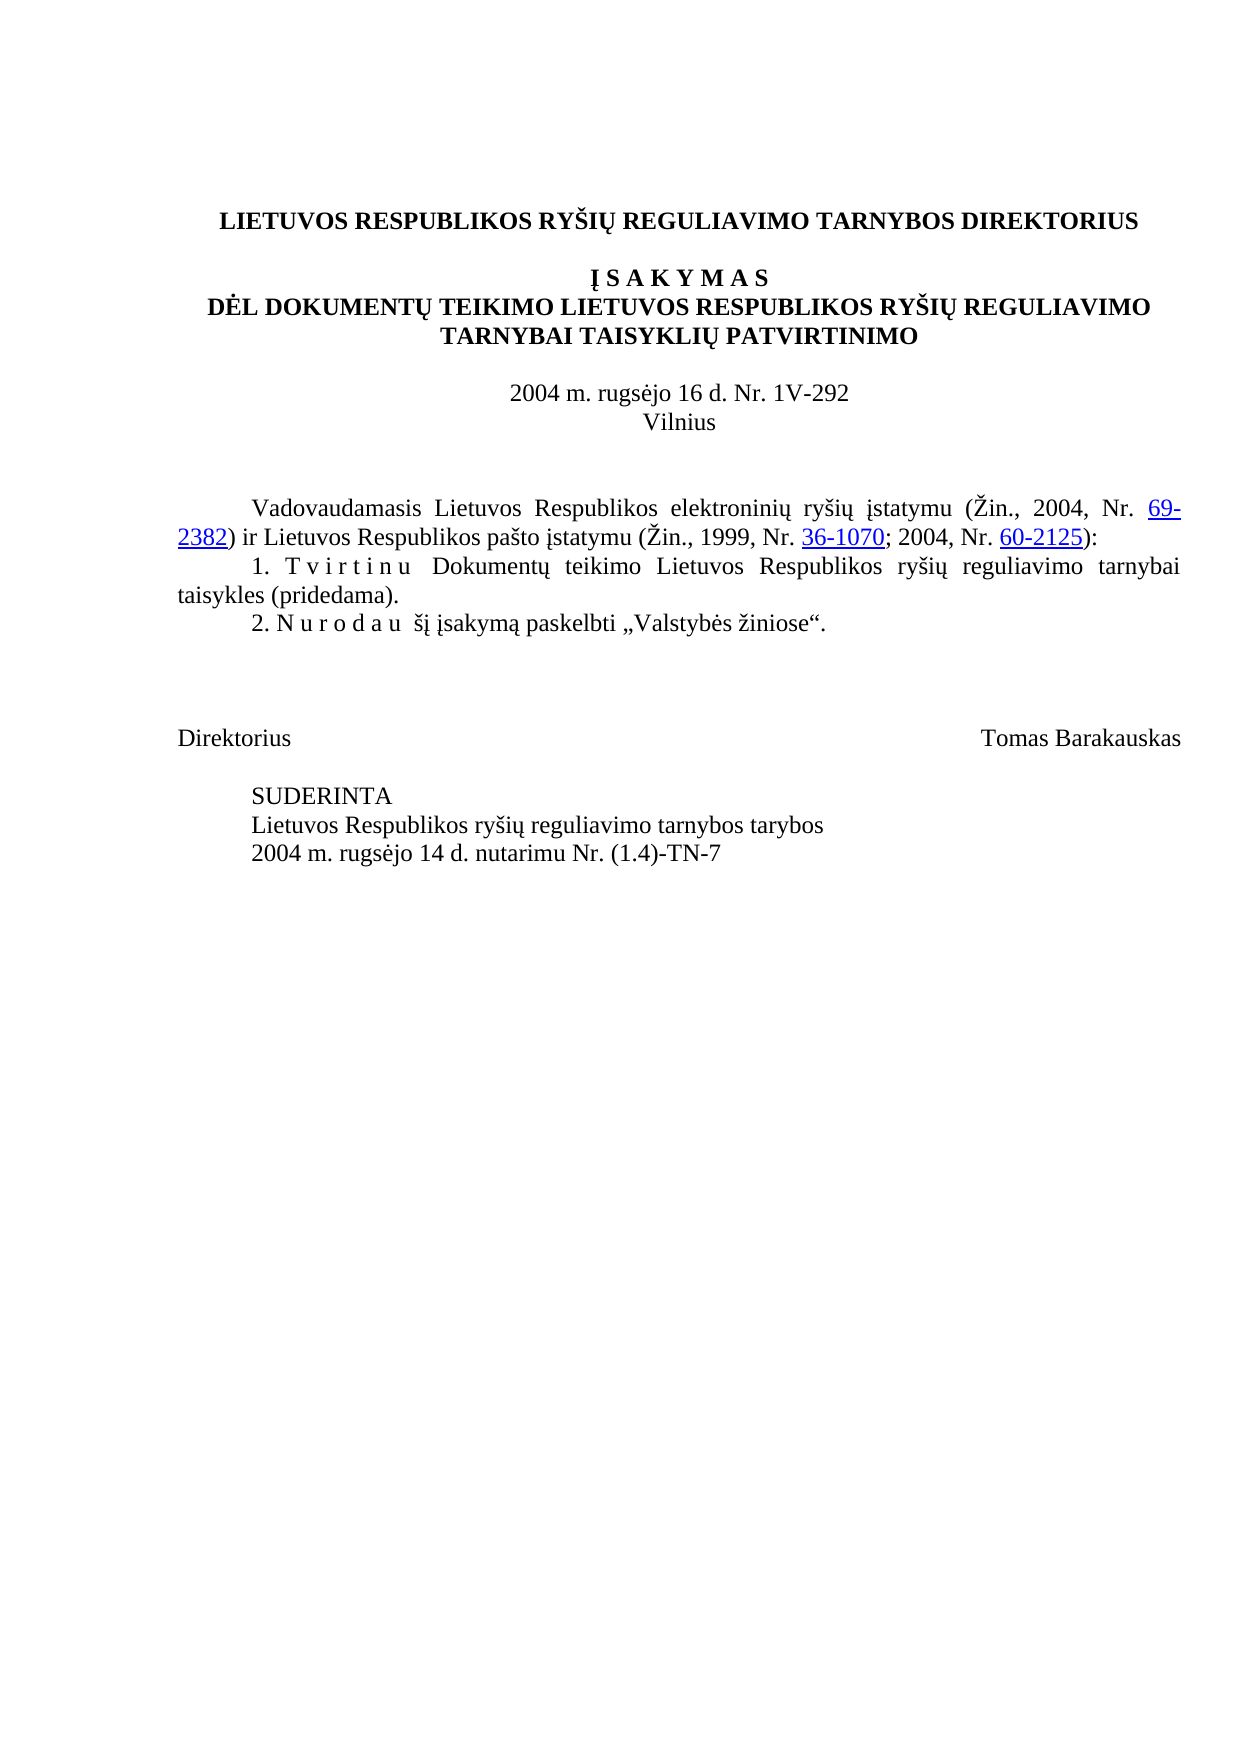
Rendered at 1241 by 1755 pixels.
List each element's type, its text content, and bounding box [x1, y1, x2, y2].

text DĖL DOKUMENTŲ TEIKIMO LIETUVOS RESPUBLIKOS RYŠIŲ REGULIAVIMO TARNYBAI TAISYKLIŲ PATVIRTINIMO [177, 292, 1181, 350]
text Lietuvos Respublikos ryšių reguliavimo tarnybos tarybos [177, 810, 1181, 838]
text Direktorius Tomas Barakauskas [177, 723, 1181, 752]
text 2004 m. rugsėjo 16 d. Nr. 1V-292 [177, 378, 1181, 407]
text SUDERINTA [177, 781, 1181, 810]
text Vilnius [177, 407, 1181, 436]
text LIETUVOS RESPUBLIKOS RYŠIŲ REGULIAVIMO TARNYBOS DIREKTORIUS [177, 206, 1181, 235]
text 2004 m. rugsėjo 14 d. nutarimu Nr. (1.4)-TN-7 [177, 838, 1181, 867]
text 2. Nurodau šį įsakymą paskelbti „Valstybės žiniose“. [177, 608, 1181, 637]
text 1. Tvirtinu Dokumentų teikimo Lietuvos Respublikos ryšių reguliavimo tarnybai taisykles (pridedama). [177, 551, 1181, 608]
text Vadovaudamasis Lietuvos Respublikos elektroninių ryšių įstatymu (Žin., 2004, Nr. 69-2382) ir Lietuvos Respublikos pašto įstatymu (Žin., 1999, Nr. 36-1070; 2004, Nr. 60-2125): [177, 493, 1181, 551]
text Į S A K Y M A S [177, 263, 1181, 292]
